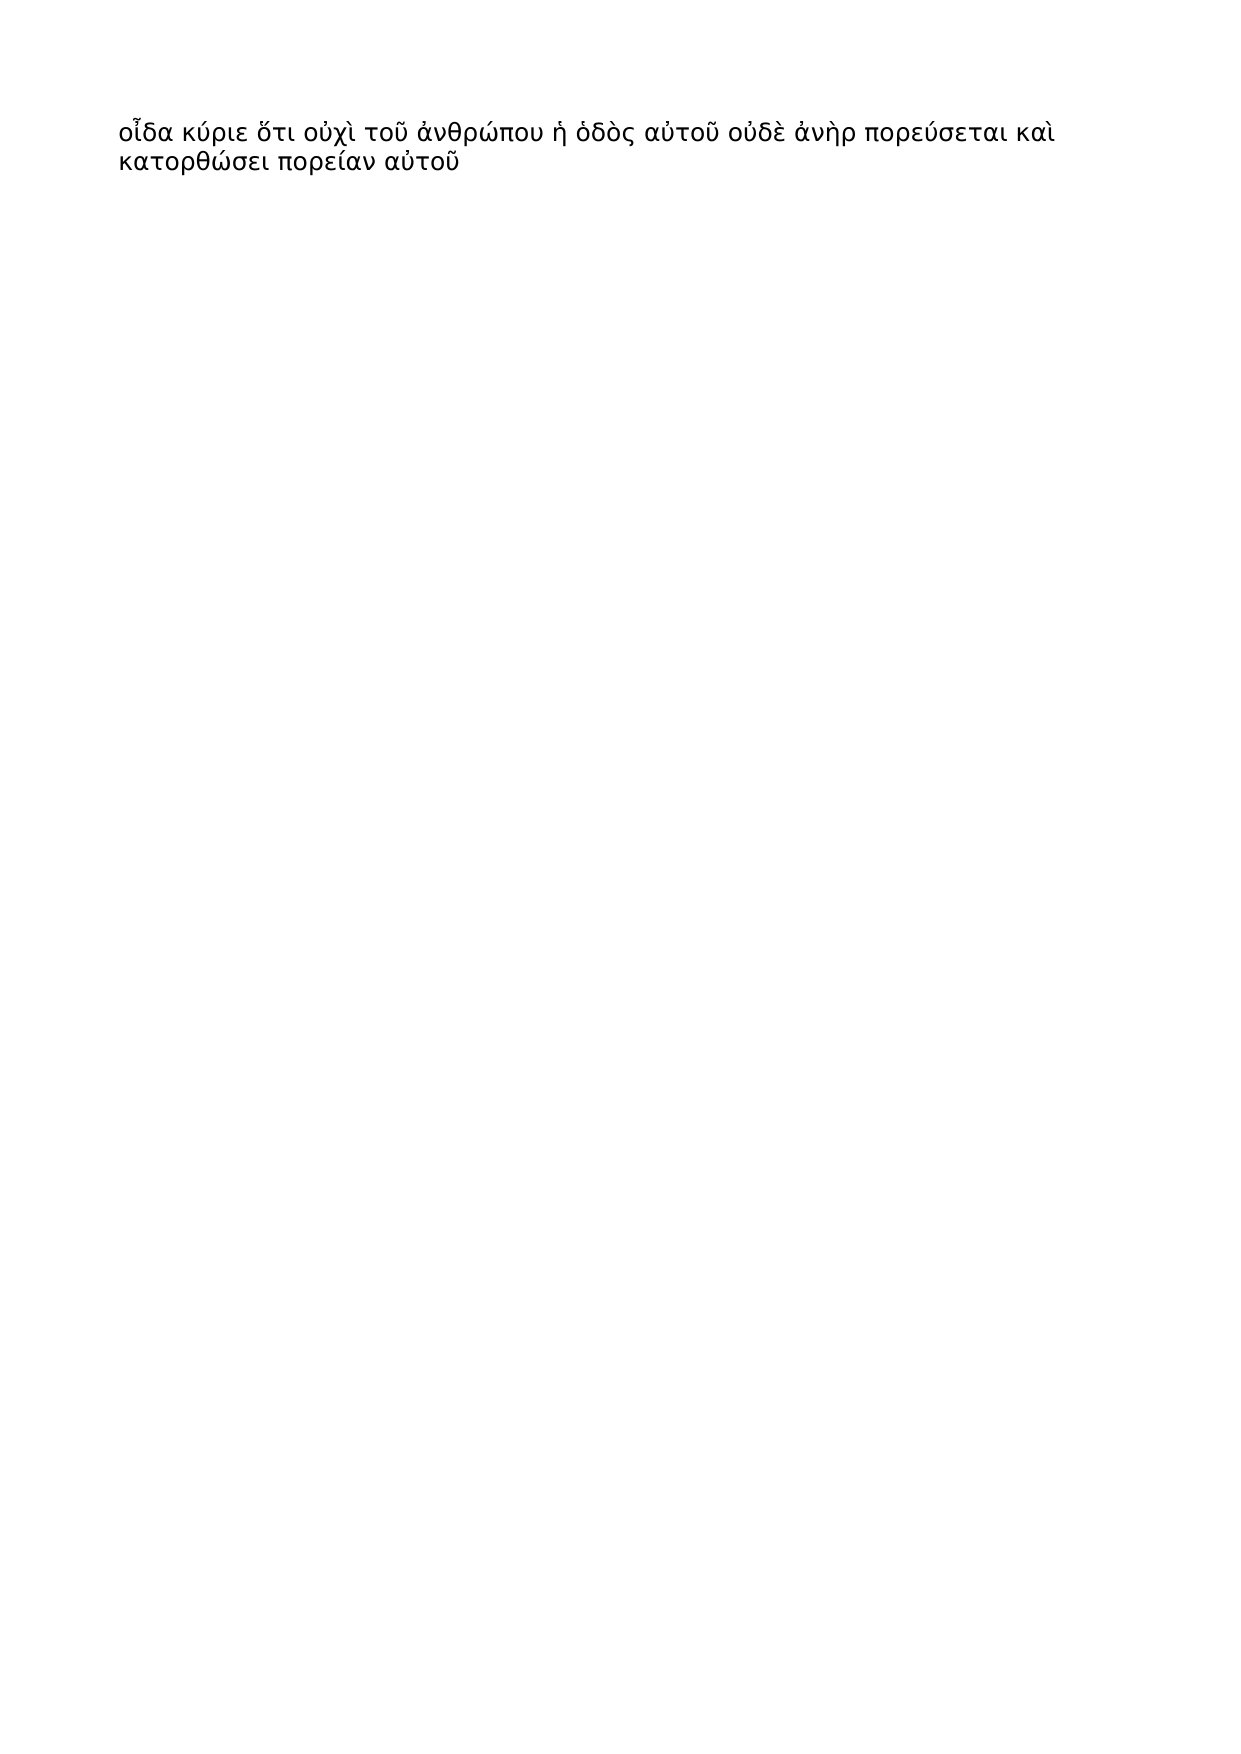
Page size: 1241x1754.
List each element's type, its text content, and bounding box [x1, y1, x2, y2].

text οἶδα κύριε ὅτι οὐχὶ τοῦ ἀνθρώπου ἡ ὁδὸς αὐτοῦ οὐδὲ ἀνὴρ πορεύσεται καὶ κατορθώσει πορείαν αὐτοῦ [118, 118, 1122, 176]
